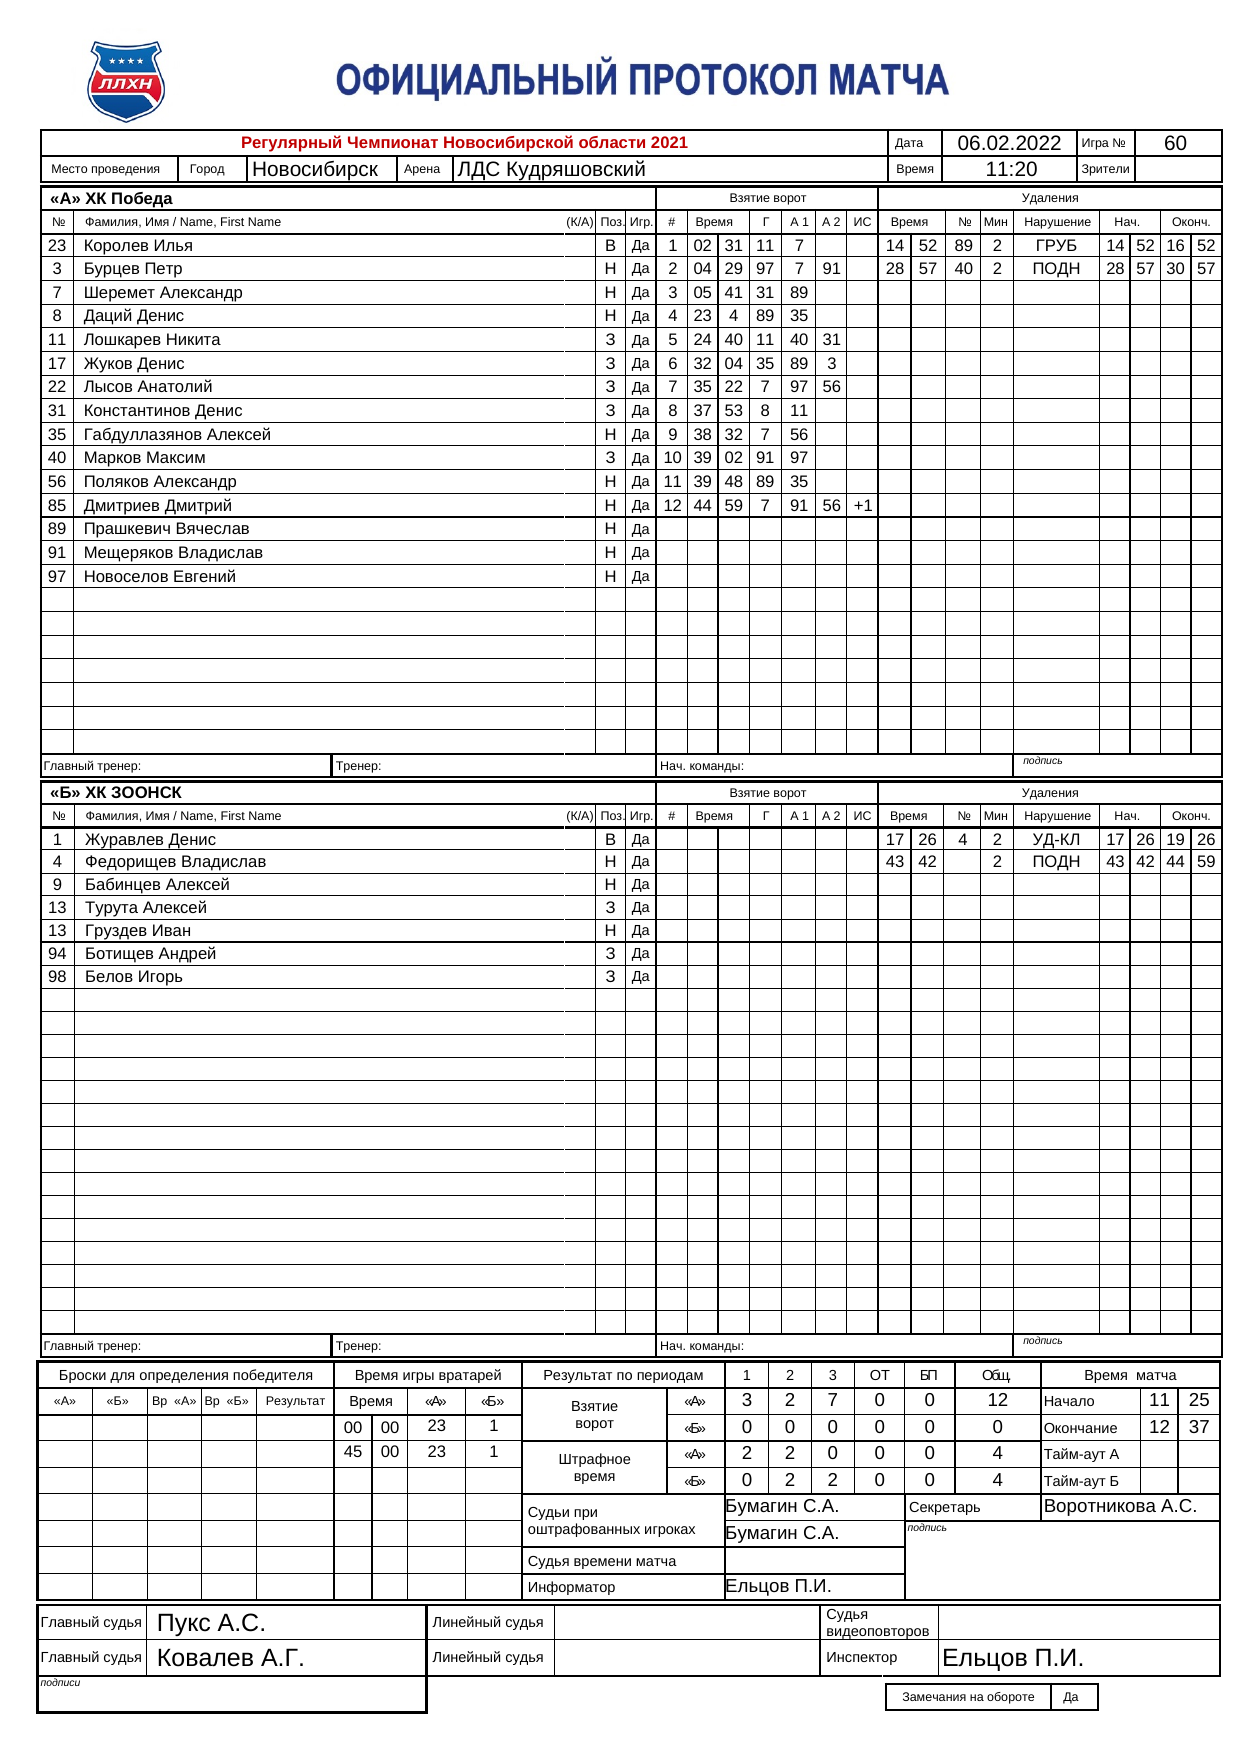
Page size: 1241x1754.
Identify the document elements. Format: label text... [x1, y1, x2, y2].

table_cell А 2 [816, 211, 846, 233]
table_cell [408, 1521, 465, 1546]
table_cell [750, 588, 781, 611]
table_cell [1161, 636, 1190, 658]
table_cell Тренер: [333, 1335, 655, 1356]
table_cell [816, 1173, 846, 1195]
table_cell [657, 1081, 687, 1103]
table_cell [944, 1173, 980, 1195]
table_cell [1014, 989, 1099, 1011]
table_cell [981, 683, 1013, 706]
table_cell [883, 1677, 1220, 1681]
table_cell [257, 1574, 333, 1599]
table_cell 0 [956, 1415, 1040, 1440]
table_cell [657, 541, 687, 564]
table_cell [816, 399, 846, 422]
table_cell ЛДС Кудряшовский [454, 157, 887, 181]
table_cell «А» [668, 1442, 724, 1467]
table_cell 35 [750, 352, 781, 374]
table_cell [148, 1574, 201, 1599]
table_cell [596, 1104, 625, 1126]
table_cell [879, 446, 910, 469]
table_cell [688, 707, 717, 729]
table_cell [912, 1196, 943, 1218]
table_cell [912, 399, 945, 422]
table_cell [688, 1288, 717, 1310]
table_cell [596, 1058, 625, 1079]
table_cell Королев Илья [74, 235, 564, 256]
table_cell [1100, 1035, 1129, 1057]
table_cell [1014, 896, 1099, 918]
table_cell [257, 1494, 333, 1520]
table_cell [981, 399, 1013, 422]
table_cell [148, 1547, 201, 1573]
table_cell [1014, 1058, 1099, 1079]
table_cell [816, 1196, 846, 1218]
table_cell [816, 1311, 846, 1333]
table_cell [1161, 423, 1190, 445]
table_cell [93, 1521, 147, 1546]
table_cell [879, 1219, 910, 1241]
table_cell [981, 281, 1013, 303]
table_cell [750, 1265, 781, 1287]
table_cell [816, 1058, 846, 1079]
table_cell [1161, 1081, 1190, 1103]
table_cell [847, 989, 877, 1011]
table_cell 04 [719, 352, 749, 374]
table_cell 28 [1100, 257, 1129, 280]
table_cell [719, 920, 749, 941]
table_cell [750, 1012, 781, 1033]
table_cell [93, 1494, 147, 1520]
table_cell 44 [688, 494, 717, 516]
table_cell [565, 399, 595, 422]
table_cell [42, 1311, 74, 1333]
table_cell [944, 1127, 980, 1149]
table_cell [596, 989, 625, 1011]
table_cell [1131, 305, 1160, 327]
table_cell [1014, 1127, 1099, 1149]
table_cell [1192, 659, 1221, 682]
table_cell [1192, 1265, 1221, 1287]
table_cell [782, 1173, 815, 1195]
table_cell Да [626, 399, 655, 422]
table_cell [816, 235, 846, 256]
table_cell [1100, 281, 1129, 303]
table_cell 13 [42, 896, 74, 918]
table_cell [1161, 1058, 1190, 1079]
table_cell [719, 683, 749, 706]
table_cell [946, 376, 980, 398]
table_cell [1131, 328, 1160, 351]
table_cell 52 [1192, 235, 1221, 256]
table_cell [42, 730, 73, 753]
table_cell [1100, 1196, 1129, 1218]
table_cell [1161, 1242, 1190, 1264]
table_cell ГРУБ [1014, 235, 1099, 256]
table_cell Да [626, 257, 655, 280]
table_cell [596, 730, 625, 753]
table_cell [1014, 518, 1099, 540]
table_cell 0 [812, 1415, 854, 1440]
table_cell [816, 1104, 846, 1126]
table_cell [42, 1288, 74, 1310]
table_cell [944, 896, 980, 918]
table_cell 2 [726, 1442, 768, 1467]
table_cell 53 [719, 399, 749, 422]
table_header Время матча [1042, 1363, 1219, 1387]
table_cell [847, 352, 877, 374]
table_cell [565, 1311, 595, 1333]
table_cell [750, 541, 781, 564]
table_cell [202, 1468, 256, 1493]
table_cell [1100, 1058, 1129, 1079]
table_cell [148, 1521, 201, 1546]
table_cell Начало [1042, 1389, 1140, 1413]
table_cell [981, 636, 1013, 658]
table_cell [626, 1173, 655, 1195]
table_cell Н [596, 920, 625, 941]
table_cell [1161, 1127, 1190, 1149]
table_cell [719, 1173, 749, 1195]
table_cell [782, 1288, 815, 1310]
table_cell [719, 565, 749, 587]
table_cell [42, 588, 73, 611]
table_cell 11 [1141, 1389, 1177, 1413]
table_cell [1014, 376, 1099, 398]
table_cell [1131, 1265, 1160, 1287]
table_cell 40 [719, 328, 749, 351]
table_cell [816, 1265, 846, 1287]
table_cell 2 [769, 1468, 811, 1493]
table_cell [981, 920, 1013, 941]
table_cell № [42, 211, 73, 233]
table_cell [981, 1196, 1013, 1218]
table_cell [981, 1012, 1013, 1033]
table_cell [1100, 376, 1129, 398]
table_cell [816, 1012, 846, 1033]
table_cell [565, 1035, 595, 1057]
table_cell Н [596, 423, 625, 445]
table_cell 26 [912, 829, 943, 849]
table_cell [626, 1196, 655, 1218]
table_cell [847, 1035, 877, 1057]
table_cell Секретарь [906, 1495, 1040, 1520]
table_cell [74, 730, 564, 753]
table_cell [944, 1265, 980, 1287]
table_cell 13 [42, 920, 74, 941]
table_cell [912, 1058, 943, 1079]
table_cell [657, 518, 687, 540]
table_cell 97 [782, 376, 815, 398]
table_cell [750, 683, 781, 706]
table_cell [1131, 730, 1160, 753]
table_cell 12 [657, 494, 687, 516]
table_cell 9 [657, 423, 687, 445]
table_cell [1192, 423, 1221, 445]
table_cell [750, 1311, 781, 1333]
table_cell [1192, 966, 1221, 987]
table_cell [1131, 1104, 1160, 1126]
table_cell Турута Алексей [75, 896, 564, 918]
table_cell [596, 636, 625, 658]
table_cell [1192, 1196, 1221, 1218]
table_cell Лошкарев Никита [74, 328, 564, 351]
table_cell [750, 896, 781, 918]
table_cell 32 [688, 352, 717, 374]
table_cell 7 [750, 494, 781, 516]
table_cell Н [596, 874, 625, 895]
table_cell 37 [688, 399, 717, 422]
table_cell [912, 874, 943, 895]
table_cell Главный судья [39, 1606, 146, 1639]
table_cell [1161, 1288, 1190, 1310]
table_cell [782, 636, 815, 658]
table_cell 89 [782, 352, 815, 374]
table_cell [688, 989, 717, 1011]
table_cell [657, 1242, 687, 1264]
table_cell [1131, 1311, 1160, 1333]
table_cell [946, 636, 980, 658]
table_cell [750, 518, 781, 540]
table_cell [1131, 1288, 1160, 1310]
table_cell [719, 1150, 749, 1172]
table_cell [912, 659, 945, 682]
table_cell Н [596, 257, 625, 280]
table_cell [75, 1035, 564, 1057]
table_cell [1161, 1311, 1190, 1333]
table_cell [816, 707, 846, 729]
table_cell 42 [1131, 850, 1160, 872]
table_cell [1192, 1311, 1221, 1333]
table_cell [93, 1416, 147, 1440]
table_cell [596, 588, 625, 611]
table_cell [42, 1150, 74, 1172]
table_cell [879, 1150, 910, 1172]
table_cell [944, 1058, 980, 1079]
table_cell [202, 1574, 256, 1599]
table_cell [565, 494, 595, 516]
table_cell [1161, 588, 1190, 611]
table_cell [1014, 920, 1099, 941]
table_cell [596, 1035, 625, 1057]
table_cell [816, 1035, 846, 1057]
table_cell [75, 1288, 564, 1310]
table_cell [944, 850, 980, 872]
table_cell [657, 565, 687, 587]
table_cell [335, 1494, 371, 1520]
table_cell [257, 1521, 333, 1546]
table_cell Тайм-аут Б [1042, 1468, 1140, 1493]
table_cell [688, 518, 717, 540]
table_cell [688, 1196, 717, 1218]
table_cell [39, 1494, 92, 1520]
table_cell [750, 659, 781, 682]
table_cell 2 [981, 235, 1013, 256]
table_cell [879, 423, 910, 445]
table_cell Вр «А» [148, 1389, 201, 1413]
table_cell ПОДН [1014, 850, 1099, 872]
table_cell [202, 1416, 256, 1440]
table_cell [596, 1265, 625, 1287]
table_cell [847, 1196, 877, 1218]
table_cell [596, 1242, 625, 1264]
table_cell [1100, 1242, 1129, 1264]
table_cell 4 [956, 1468, 1040, 1493]
table_cell [257, 1416, 333, 1440]
table_cell [688, 966, 717, 987]
table_cell [1161, 328, 1190, 351]
table_cell [847, 1104, 877, 1126]
table_cell Да [626, 850, 655, 872]
table_cell [719, 1265, 749, 1287]
table_cell 91 [42, 541, 73, 564]
table_cell [657, 966, 687, 987]
table_cell [202, 1494, 256, 1520]
table_cell [816, 1150, 846, 1172]
table_cell [847, 446, 877, 469]
table_cell Да [626, 423, 655, 445]
table_cell [1192, 920, 1221, 941]
table_cell [257, 1468, 333, 1493]
table_cell 00 [373, 1416, 407, 1440]
table_cell [565, 1127, 595, 1149]
table_cell [912, 943, 943, 964]
table_cell [565, 730, 595, 753]
table_cell Оконч. [1161, 211, 1221, 233]
table_cell 0 [855, 1442, 904, 1467]
table_cell 23 [688, 305, 717, 327]
table_cell 7 [782, 257, 815, 280]
table_cell 16 [1161, 235, 1190, 256]
table_cell 32 [719, 423, 749, 445]
table_cell # [657, 805, 687, 826]
table_cell [596, 659, 625, 682]
table_cell [1192, 1081, 1221, 1103]
table_cell [373, 1468, 407, 1493]
table_cell [847, 707, 877, 729]
table_cell Нач. команды: [657, 755, 1012, 776]
table_cell [944, 1288, 980, 1310]
table_cell [750, 707, 781, 729]
table_header 60 [1136, 131, 1221, 155]
table_cell [626, 1265, 655, 1287]
table_cell [1014, 565, 1099, 587]
table_cell 12 [1141, 1415, 1177, 1440]
table_cell [879, 943, 910, 964]
table_cell [946, 707, 980, 729]
table_cell [657, 659, 687, 682]
table_cell 28 [879, 257, 910, 280]
table_cell [816, 518, 846, 540]
table_cell [565, 588, 595, 611]
table_cell [626, 989, 655, 1011]
table_cell [719, 1081, 749, 1103]
table_cell Штрафное время [523, 1442, 666, 1493]
table_cell [847, 943, 877, 964]
table_cell [688, 1058, 717, 1079]
table_cell [879, 352, 910, 374]
table_cell [944, 1081, 980, 1103]
table_cell [657, 989, 687, 1011]
table_cell [1014, 588, 1099, 611]
table_header Дата [889, 131, 941, 155]
table_cell [847, 636, 877, 658]
table_cell [847, 588, 877, 611]
table_cell 91 [750, 446, 781, 469]
table_cell [565, 1219, 595, 1241]
table_cell 26 [1192, 829, 1221, 849]
table_cell Белов Игорь [75, 966, 564, 987]
table_cell [657, 612, 687, 634]
table_cell [816, 989, 846, 1011]
table_cell [847, 850, 877, 872]
table_cell [1131, 399, 1160, 422]
table_cell Мин [981, 211, 1013, 233]
table_cell [816, 850, 846, 872]
table_cell [879, 989, 910, 1011]
table_cell [565, 1012, 595, 1033]
table_cell [688, 1081, 717, 1103]
table_cell [1131, 541, 1160, 564]
table_cell 42 [912, 850, 943, 872]
table_cell 6 [657, 352, 687, 374]
table_cell [1014, 281, 1099, 303]
table_cell Результат [257, 1389, 333, 1413]
table_cell [912, 541, 945, 564]
table_cell [1100, 1311, 1129, 1333]
table_cell Н [596, 850, 625, 872]
table_cell [1131, 1173, 1160, 1195]
table_cell [626, 1219, 655, 1241]
table_cell [879, 470, 910, 493]
table_cell В [596, 829, 625, 849]
table_cell Марков Максим [74, 446, 564, 469]
table_cell Поз. [596, 211, 625, 233]
table_cell [1131, 707, 1160, 729]
table_cell [981, 376, 1013, 398]
table_cell 30 [1161, 257, 1190, 280]
picture [5, 28, 1179, 129]
table_cell [912, 518, 945, 540]
table_cell [1161, 1265, 1190, 1287]
table_cell [981, 1242, 1013, 1264]
table_cell [688, 1127, 717, 1149]
table_cell [912, 989, 943, 1011]
table_cell Нач. команды: [657, 1335, 1012, 1356]
table_cell [879, 1265, 910, 1287]
table_cell [750, 612, 781, 634]
table_cell Главный тренер: [42, 1335, 330, 1356]
table_cell [626, 1242, 655, 1264]
table_cell [74, 636, 564, 658]
table_cell 31 [42, 399, 73, 422]
table_cell [1100, 989, 1129, 1011]
table_cell [782, 1219, 815, 1241]
table_cell [657, 1311, 687, 1333]
table_cell [1161, 989, 1190, 1011]
table_cell 29 [719, 257, 749, 280]
table_cell [75, 989, 564, 1011]
table_cell [1161, 1196, 1190, 1218]
table_cell [847, 541, 877, 564]
table_cell [939, 1606, 1219, 1639]
table_cell [1131, 352, 1160, 374]
table_cell Поз. [596, 805, 625, 826]
table_cell [750, 850, 781, 872]
table_cell [782, 1150, 815, 1172]
table_cell [912, 423, 945, 445]
table_cell 97 [782, 446, 815, 469]
table_cell [912, 352, 945, 374]
table_cell [879, 518, 910, 540]
table_cell [816, 541, 846, 564]
table_cell [879, 305, 910, 327]
table_cell Ельцов П.И. [726, 1575, 904, 1599]
table_cell [1192, 494, 1221, 516]
table_cell [657, 1035, 687, 1057]
table_cell [565, 612, 595, 634]
table_cell [1100, 707, 1129, 729]
table_cell [1192, 446, 1221, 469]
table_cell [816, 1242, 846, 1264]
table_cell [657, 829, 687, 849]
table_cell 02 [688, 235, 717, 256]
table_cell [1131, 376, 1160, 398]
table_cell [42, 683, 73, 706]
table_cell [1100, 399, 1129, 422]
table_cell [879, 1288, 910, 1310]
table_cell [981, 1219, 1013, 1241]
table_cell [1100, 659, 1129, 682]
table_cell [782, 1196, 815, 1218]
table_cell 98 [42, 966, 74, 987]
table_cell [1100, 612, 1129, 634]
table_cell [1131, 518, 1160, 540]
table_cell [1014, 470, 1099, 493]
table_cell 2 [657, 257, 687, 280]
table_cell Да [626, 565, 655, 587]
table_cell [626, 588, 655, 611]
table_cell [981, 989, 1013, 1011]
table_cell [782, 896, 815, 918]
table_cell [93, 1441, 147, 1467]
table_cell [847, 1311, 877, 1333]
table_cell [981, 1265, 1013, 1287]
table_cell [1014, 1311, 1099, 1333]
table_cell А 1 [782, 211, 815, 233]
table_cell 10 [657, 446, 687, 469]
table_cell [912, 1150, 943, 1172]
table_cell Ельцов П.И. [939, 1640, 1219, 1675]
table_cell [688, 1104, 717, 1126]
table_cell 85 [42, 494, 73, 516]
table_cell 3 [42, 257, 73, 280]
table_cell [555, 1640, 819, 1675]
table_cell [912, 494, 945, 516]
table_cell [719, 1219, 749, 1241]
table_cell [1161, 1150, 1190, 1172]
table_cell [565, 541, 595, 564]
table_cell [565, 328, 595, 351]
table_cell [981, 1035, 1013, 1057]
table_cell [657, 636, 687, 658]
table_header Взятие ворот [657, 783, 877, 803]
table_cell [1100, 874, 1129, 895]
table_cell 11 [750, 328, 781, 351]
table_cell [719, 612, 749, 634]
table_cell [847, 1173, 877, 1195]
table_cell [657, 683, 687, 706]
table_cell [1192, 541, 1221, 564]
table_cell Бабинцев Алексей [75, 874, 564, 895]
table_cell [782, 989, 815, 1011]
table_cell [1192, 1150, 1221, 1172]
table_cell [1100, 494, 1129, 516]
table_cell [750, 1173, 781, 1195]
table_cell [879, 896, 910, 918]
table_cell [912, 470, 945, 493]
table_cell [1014, 1150, 1099, 1172]
table_cell [1131, 1219, 1160, 1241]
table_cell [1192, 1058, 1221, 1079]
table_cell Да [626, 541, 655, 564]
table_cell [1131, 1242, 1160, 1264]
table_cell 43 [879, 850, 910, 872]
table_cell [202, 1547, 256, 1573]
table_cell [688, 1242, 717, 1264]
table_cell [719, 1196, 749, 1218]
table_cell [782, 659, 815, 682]
table_cell [39, 1574, 92, 1599]
table_cell [1192, 1173, 1221, 1195]
table_cell [879, 565, 910, 587]
table_cell Новосибирск [248, 157, 396, 181]
table_cell [816, 305, 846, 327]
table_cell [981, 588, 1013, 611]
table_cell [565, 257, 595, 280]
table_cell [946, 470, 980, 493]
table_cell [912, 730, 945, 753]
table_cell 26 [1131, 829, 1160, 849]
table_cell [657, 1150, 687, 1172]
table_cell 2 [769, 1389, 811, 1413]
table_cell 37 [1179, 1415, 1219, 1440]
table_cell Окончание [1042, 1415, 1140, 1440]
table_cell «А» [668, 1389, 724, 1413]
table_cell [816, 896, 846, 918]
table_cell Информатор [523, 1575, 724, 1599]
table_cell [1179, 1441, 1219, 1467]
table_cell 40 [782, 328, 815, 351]
table_cell [750, 829, 781, 849]
table_cell [847, 1219, 877, 1241]
table_cell [257, 1547, 333, 1573]
table_header Броски для определения победителя [39, 1363, 333, 1387]
table_cell [981, 541, 1013, 564]
table_cell [1014, 1265, 1099, 1287]
table_cell [373, 1547, 407, 1573]
table_cell [879, 588, 910, 611]
table_cell З [596, 446, 625, 469]
table_cell [657, 1288, 687, 1310]
table_cell [816, 1127, 846, 1149]
table_cell [981, 494, 1013, 516]
table_cell [75, 1173, 564, 1195]
table_cell «Б» [668, 1415, 724, 1440]
table_cell Зрители [1078, 157, 1134, 181]
table_cell [782, 943, 815, 964]
table_cell [879, 612, 910, 634]
table_cell [912, 1035, 943, 1057]
table_cell [75, 1265, 564, 1287]
table_cell 44 [1161, 850, 1190, 872]
table_cell [912, 305, 945, 327]
table_cell 57 [912, 257, 945, 280]
table_cell 38 [688, 423, 717, 445]
table_cell Да [626, 446, 655, 469]
table_cell Да [626, 376, 655, 398]
table_cell [879, 1035, 910, 1057]
table_cell [1014, 1288, 1099, 1310]
table_cell 8 [750, 399, 781, 422]
table_cell [944, 1219, 980, 1241]
table_cell Нач. [1100, 211, 1160, 233]
table_cell [1131, 1150, 1160, 1172]
table_cell [847, 1127, 877, 1149]
table_cell [39, 1521, 92, 1546]
table_cell [657, 1012, 687, 1033]
table_cell «Б » [466, 1389, 521, 1413]
table_cell Н [596, 541, 625, 564]
table_cell Тайм-аут А [1042, 1441, 1140, 1467]
table_cell [42, 1104, 74, 1126]
table_cell [782, 730, 815, 753]
table_cell [1161, 896, 1190, 918]
table_cell [1192, 588, 1221, 611]
table_cell 11 [42, 328, 73, 351]
table_cell [75, 1196, 564, 1218]
table_header 1 [726, 1363, 768, 1387]
table_cell № [944, 805, 980, 826]
table_cell Н [596, 470, 625, 493]
table_cell [1131, 281, 1160, 303]
table_cell Да [626, 281, 655, 303]
table_cell 56 [42, 470, 73, 493]
table_cell [335, 1468, 371, 1493]
table_cell Время [879, 805, 943, 826]
table_cell Мещеряков Владислав [74, 541, 564, 564]
table_cell 23 [408, 1441, 465, 1467]
table_cell № [42, 805, 74, 826]
table_cell [1014, 707, 1099, 729]
table_cell [1100, 470, 1129, 493]
table_cell [981, 565, 1013, 587]
table_cell Бумагин С.А. [726, 1495, 904, 1520]
table_header Взятие ворот [657, 188, 877, 209]
table_cell ИС [847, 211, 877, 233]
table_header БП [905, 1363, 954, 1387]
table_cell [912, 612, 945, 634]
table_cell [565, 305, 595, 327]
table_cell [946, 659, 980, 682]
table_cell [1100, 1265, 1129, 1287]
table_cell [750, 874, 781, 895]
table_cell [565, 896, 595, 918]
table_cell [750, 565, 781, 587]
table_cell [719, 1058, 749, 1079]
table_cell [981, 1173, 1013, 1195]
table_cell [912, 1288, 943, 1310]
table_cell [879, 1058, 910, 1079]
table_cell [750, 943, 781, 964]
table_cell Игр. [626, 805, 655, 826]
table_cell [1192, 328, 1221, 351]
table_cell [565, 446, 595, 469]
table_cell 0 [905, 1468, 954, 1493]
table_cell [1100, 565, 1129, 587]
table_cell 0 [905, 1415, 954, 1440]
table_cell [946, 399, 980, 422]
table_cell [719, 730, 749, 753]
table_header Замечания на обороте [887, 1685, 1050, 1709]
table_cell [1014, 305, 1099, 327]
table_header 06.02.2022 [943, 131, 1076, 155]
table_cell [912, 1081, 943, 1103]
table_cell [912, 707, 945, 729]
table_cell [981, 518, 1013, 540]
table_cell [148, 1416, 201, 1440]
table_cell [565, 1196, 595, 1218]
table_cell Тренер: [333, 755, 655, 776]
table_cell 57 [1192, 257, 1221, 280]
table_cell [74, 612, 564, 634]
table_cell [719, 1012, 749, 1033]
table_cell [912, 446, 945, 469]
table_cell [782, 829, 815, 849]
table_cell Нач. [1100, 805, 1160, 826]
table_cell [946, 281, 980, 303]
table_cell [981, 612, 1013, 634]
table_cell [946, 518, 980, 540]
table_cell [847, 829, 877, 849]
table_cell [1100, 541, 1129, 564]
table_cell [782, 1127, 815, 1149]
table_cell [1100, 636, 1129, 658]
table_cell [657, 896, 687, 918]
table_cell [719, 541, 749, 564]
table_cell [466, 1521, 521, 1546]
table_cell [1192, 1219, 1221, 1241]
table_cell [782, 1035, 815, 1057]
table_cell [912, 1173, 943, 1195]
table_cell 0 [855, 1415, 904, 1440]
table_cell УД-КЛ [1014, 829, 1099, 849]
table_cell Н [596, 565, 625, 587]
table_cell [879, 874, 910, 895]
table_cell [74, 707, 564, 729]
table_cell [847, 305, 877, 327]
table_cell [39, 1468, 92, 1493]
table_cell Да [626, 494, 655, 516]
table_cell [816, 1219, 846, 1241]
table_cell [847, 1012, 877, 1033]
table_cell 17 [1100, 829, 1129, 849]
table_cell [42, 1058, 74, 1079]
table_header «Б» ХК ЗООНСК [42, 783, 655, 803]
table_cell [75, 1012, 564, 1033]
table_header Регулярный Чемпионат Новосибирской области 2021 [42, 131, 887, 155]
table_cell [981, 470, 1013, 493]
table_cell [1161, 305, 1190, 327]
table_cell [626, 707, 655, 729]
table_cell 7 [812, 1389, 854, 1413]
table_cell [981, 896, 1013, 918]
table_cell [879, 659, 910, 682]
table_cell [719, 1288, 749, 1310]
table_cell [1141, 1441, 1177, 1467]
table_cell [1161, 1012, 1190, 1033]
table_cell [335, 1521, 371, 1546]
table_cell [981, 1058, 1013, 1079]
table_cell [719, 1311, 749, 1333]
table_cell [946, 494, 980, 516]
table_cell [1014, 943, 1099, 964]
table_cell [879, 1311, 910, 1333]
table_cell 35 [42, 423, 73, 445]
table_cell Да [626, 328, 655, 351]
table_cell [1161, 518, 1190, 540]
table_cell Константинов Денис [74, 399, 564, 422]
table_cell [1131, 1058, 1160, 1079]
table_cell 00 [373, 1441, 407, 1467]
table_cell [879, 707, 910, 729]
table_cell [626, 1035, 655, 1057]
table_cell [847, 1265, 877, 1287]
table_cell [1192, 1127, 1221, 1149]
table_cell [1100, 966, 1129, 987]
table_cell [981, 352, 1013, 374]
table_cell [657, 588, 687, 611]
table_cell 11:20 [943, 157, 1076, 181]
table_cell 41 [719, 281, 749, 303]
table_cell [688, 1150, 717, 1172]
table_cell [946, 541, 980, 564]
table_cell Судья времени матча [523, 1548, 724, 1573]
table_cell [726, 1548, 904, 1573]
table_cell Нарушение [1014, 805, 1099, 826]
table_cell [879, 683, 910, 706]
table_cell [719, 588, 749, 611]
table_cell 43 [1100, 850, 1129, 872]
table_cell ИС [847, 805, 877, 826]
table_cell [879, 494, 910, 516]
table_cell [1161, 565, 1190, 587]
table_header «А» ХК Победа [42, 188, 655, 209]
table_cell Да [626, 920, 655, 941]
table_cell [847, 920, 877, 941]
table_cell [816, 730, 846, 753]
table_cell [912, 281, 945, 303]
table_cell Воротникова А.С. [1042, 1495, 1219, 1520]
table_cell [148, 1468, 201, 1493]
table_cell (К/А) [565, 211, 595, 233]
table_cell 8 [657, 399, 687, 422]
table_cell [74, 683, 564, 706]
table_cell 52 [1131, 235, 1160, 256]
table_cell [688, 636, 717, 658]
table_cell [981, 1081, 1013, 1103]
table_cell [750, 1219, 781, 1241]
table_cell [688, 588, 717, 611]
table_cell [879, 1127, 910, 1149]
table_cell [879, 1242, 910, 1264]
table_cell 31 [750, 281, 781, 303]
table_cell [912, 1265, 943, 1287]
table_cell З [596, 896, 625, 918]
table_cell [688, 874, 717, 895]
table_cell [1100, 896, 1129, 918]
table_cell [1100, 305, 1129, 327]
table_cell [596, 1081, 625, 1103]
table_cell [1192, 989, 1221, 1011]
table_cell [657, 920, 687, 941]
table_header ОТ [855, 1363, 904, 1387]
table_cell [75, 1311, 564, 1333]
table_cell 48 [719, 470, 749, 493]
table_cell [879, 1196, 910, 1218]
table_cell [565, 352, 595, 374]
table_cell Да [626, 518, 655, 540]
table_cell [688, 1311, 717, 1333]
table_cell [565, 1150, 595, 1172]
table_cell 89 [750, 305, 781, 327]
table_cell [981, 874, 1013, 895]
table_cell [719, 1242, 749, 1264]
table_cell [944, 989, 980, 1011]
table_cell [944, 1012, 980, 1033]
table_cell 5 [657, 328, 687, 351]
table_cell [1014, 399, 1099, 422]
table_cell [596, 1196, 625, 1218]
table_cell 22 [719, 376, 749, 398]
table_cell 3 [657, 281, 687, 303]
table_cell [981, 446, 1013, 469]
table_cell 23 [408, 1416, 465, 1440]
table_cell [847, 1288, 877, 1310]
table_cell [1131, 470, 1160, 493]
table_cell [1014, 683, 1099, 706]
table_cell [1179, 1468, 1219, 1493]
table_cell [1100, 446, 1129, 469]
table_cell [981, 966, 1013, 987]
table_cell [657, 1104, 687, 1126]
table_cell Да [626, 943, 655, 964]
table_cell [847, 235, 877, 256]
table_cell 7 [750, 423, 781, 445]
table_cell Судья видеоповторов [821, 1606, 938, 1639]
table_cell 19 [1161, 829, 1190, 849]
table_cell З [596, 943, 625, 964]
table_cell «Б» [668, 1468, 724, 1493]
table_cell [42, 707, 73, 729]
table_cell Федорищев Владислав [75, 850, 564, 872]
table_cell [847, 518, 877, 540]
table_cell [944, 1242, 980, 1264]
table_cell [335, 1547, 371, 1573]
table_cell [944, 966, 980, 987]
table_cell [596, 1288, 625, 1310]
table_cell [657, 1196, 687, 1218]
table_cell [565, 920, 595, 941]
table_cell [912, 376, 945, 398]
table_cell [847, 874, 877, 895]
table_cell [42, 1081, 74, 1103]
table_cell [148, 1494, 201, 1520]
table_cell Ковалев А.Г. [147, 1640, 425, 1675]
table_cell [981, 1127, 1013, 1149]
table_cell [1192, 518, 1221, 540]
table_cell [981, 305, 1013, 327]
table_cell Арена [398, 157, 452, 181]
table_cell Главный судья [39, 1640, 146, 1675]
table_cell 59 [719, 494, 749, 516]
table_cell [1099, 1682, 1220, 1711]
table_cell 4 [657, 305, 687, 327]
table_cell Груздев Иван [75, 920, 564, 941]
table_cell 0 [905, 1389, 954, 1413]
table_cell Да [626, 470, 655, 493]
table_cell [688, 541, 717, 564]
table_cell [750, 1150, 781, 1172]
table_cell [1141, 1468, 1177, 1493]
table_cell [912, 683, 945, 706]
table_cell З [596, 376, 625, 398]
table_cell 23 [42, 235, 73, 256]
table_cell [565, 470, 595, 493]
table_cell [847, 1242, 877, 1264]
table_cell [1014, 1012, 1099, 1033]
table_cell [657, 850, 687, 872]
table_cell [1014, 1035, 1099, 1057]
table_cell [782, 707, 815, 729]
table_cell Прашкевич Вячеслав [74, 518, 564, 540]
table_cell [816, 1081, 846, 1103]
table_cell Н [596, 518, 625, 540]
table_cell Время [889, 157, 941, 181]
table_cell [626, 1127, 655, 1149]
table_cell [626, 1288, 655, 1310]
table_cell [1100, 1150, 1129, 1172]
table_cell [1100, 328, 1129, 351]
table_cell [1136, 157, 1221, 181]
table_cell Фамилия, Имя / Name, First Name [75, 805, 565, 826]
table_cell [373, 1574, 407, 1599]
table_cell подпись [906, 1522, 1219, 1599]
table_cell Линейный судья [428, 1640, 554, 1675]
table_cell [42, 1012, 74, 1033]
table_cell [657, 1058, 687, 1079]
table_cell [719, 989, 749, 1011]
table_cell [626, 636, 655, 658]
table_cell [657, 1127, 687, 1149]
table_cell [626, 1058, 655, 1079]
table_cell [750, 1081, 781, 1103]
table_cell [782, 1311, 815, 1333]
table_cell [719, 874, 749, 895]
table_cell 45 [335, 1441, 371, 1467]
table_cell [879, 966, 910, 987]
table_cell [912, 1219, 943, 1241]
table_cell [1192, 1104, 1221, 1126]
table_cell Ботищев Андрей [75, 943, 564, 964]
table_cell [626, 1104, 655, 1126]
table_cell «А» [408, 1389, 465, 1413]
table_cell Место проведения [42, 157, 177, 181]
table_cell [1014, 1081, 1099, 1103]
table_cell 31 [719, 235, 749, 256]
table_cell [750, 966, 781, 987]
table_cell [719, 659, 749, 682]
table_cell [847, 896, 877, 918]
table_cell [1192, 896, 1221, 918]
table_cell 97 [750, 257, 781, 280]
table_cell 4 [42, 850, 74, 872]
table_cell [1161, 659, 1190, 682]
table_cell Город [179, 157, 246, 181]
table_cell [75, 1242, 564, 1264]
table_cell [42, 1265, 74, 1287]
table_cell 59 [1192, 850, 1221, 872]
table_cell [565, 1265, 595, 1287]
table_cell 91 [816, 257, 846, 280]
table_cell [565, 1058, 595, 1079]
table_cell Н [596, 305, 625, 327]
table_cell [688, 1173, 717, 1195]
table_cell [944, 874, 980, 895]
table_cell 0 [726, 1415, 768, 1440]
table_cell [1192, 707, 1221, 729]
table_cell [1014, 1242, 1099, 1264]
table_cell 0 [855, 1468, 904, 1493]
table_cell [944, 1104, 980, 1126]
table_cell Новоселов Евгений [74, 565, 564, 587]
table_cell [565, 1104, 595, 1126]
table_cell [981, 1150, 1013, 1172]
table_cell 39 [688, 446, 717, 469]
table_cell [816, 588, 846, 611]
table_cell 35 [782, 470, 815, 493]
table_cell [946, 730, 980, 753]
table_cell [847, 281, 877, 303]
table_cell [816, 446, 846, 469]
table_cell А 1 [782, 805, 815, 826]
table_cell Да [626, 305, 655, 327]
table_cell Да [626, 874, 655, 895]
table_cell 3 [816, 352, 846, 374]
table_cell [596, 1173, 625, 1195]
table_cell [946, 683, 980, 706]
table_cell [1131, 896, 1160, 918]
table_cell [1131, 612, 1160, 634]
table_cell [596, 1150, 625, 1172]
table_cell [1100, 1081, 1129, 1103]
table_header Удаления [879, 783, 1221, 803]
table_cell 00 [335, 1416, 371, 1440]
table_cell [1192, 281, 1221, 303]
table_cell [879, 1104, 910, 1126]
table_cell [912, 896, 943, 918]
table_cell [1192, 943, 1221, 964]
table_cell [1100, 1127, 1129, 1149]
table_cell [981, 328, 1013, 351]
table_cell Время [879, 211, 945, 233]
table_cell 0 [905, 1442, 954, 1467]
table_cell [981, 423, 1013, 445]
table_cell 39 [688, 470, 717, 493]
table_cell [750, 1104, 781, 1126]
table_cell [688, 1012, 717, 1033]
table_cell [657, 730, 687, 753]
table_cell [782, 874, 815, 895]
table_cell 7 [750, 376, 781, 398]
table_cell [879, 1081, 910, 1103]
table_cell [1192, 1288, 1221, 1310]
table_cell 35 [782, 305, 815, 327]
table_cell [1100, 352, 1129, 374]
table_cell 2 [812, 1468, 854, 1493]
table_cell [408, 1468, 465, 1493]
table_cell [565, 850, 595, 872]
table_cell [1161, 1173, 1190, 1195]
table_cell [1131, 446, 1160, 469]
table_cell [626, 1311, 655, 1333]
table_cell [782, 1081, 815, 1103]
table_cell [912, 1104, 943, 1126]
table_cell [847, 612, 877, 634]
table_cell [782, 1242, 815, 1264]
table_cell [626, 612, 655, 634]
table_cell +1 [847, 494, 877, 516]
table_cell [879, 376, 910, 398]
table_cell Вр «Б» [202, 1389, 256, 1413]
table_cell [1100, 683, 1129, 706]
table_cell [847, 399, 877, 422]
table_cell [1014, 966, 1099, 987]
table_cell 35 [688, 376, 717, 398]
table_cell [688, 850, 717, 872]
table_cell 9 [42, 874, 74, 895]
table_header Игра № [1078, 131, 1134, 155]
table_cell [1131, 588, 1160, 611]
table_cell [1161, 352, 1190, 374]
table_cell [93, 1547, 147, 1573]
table_cell [1100, 423, 1129, 445]
table_cell [879, 281, 910, 303]
table_cell подпись [1014, 1335, 1221, 1356]
table_cell [1014, 730, 1099, 753]
table_cell [782, 1265, 815, 1287]
table_cell [657, 707, 687, 729]
table_cell [565, 659, 595, 682]
table_cell [750, 1058, 781, 1079]
table_cell [1131, 920, 1160, 941]
table_cell [1131, 966, 1160, 987]
table_cell [912, 966, 943, 987]
table_cell [1131, 565, 1160, 587]
table_cell [42, 612, 73, 634]
table_cell [944, 920, 980, 941]
table_cell [202, 1441, 256, 1467]
table_cell [466, 1574, 521, 1599]
table_cell [719, 896, 749, 918]
table_cell [596, 1012, 625, 1033]
table_cell [42, 1196, 74, 1218]
table_cell [847, 470, 877, 493]
table_cell [1014, 636, 1099, 658]
table_cell Инспектор [821, 1640, 938, 1675]
table_cell [750, 1035, 781, 1057]
table_cell 89 [750, 470, 781, 493]
table_cell [1192, 683, 1221, 706]
table_cell [626, 683, 655, 706]
table_cell Да [626, 352, 655, 374]
table_cell 05 [688, 281, 717, 303]
table_cell 24 [688, 328, 717, 351]
table_cell [946, 328, 980, 351]
table_cell [912, 565, 945, 587]
table_cell [750, 1196, 781, 1218]
table_cell [1161, 541, 1190, 564]
table_cell [1192, 1035, 1221, 1057]
table_cell [1192, 612, 1221, 634]
table_cell [688, 1035, 717, 1057]
table_cell [1131, 659, 1160, 682]
table_cell 8 [42, 305, 73, 327]
table_cell [1161, 399, 1190, 422]
table_cell 7 [782, 235, 815, 256]
table_cell 4 [944, 829, 980, 849]
table_cell 2 [981, 257, 1013, 280]
table_cell 1 [657, 235, 687, 256]
table_cell 12 [956, 1389, 1040, 1413]
table_cell [750, 636, 781, 658]
table_cell [719, 518, 749, 540]
table_cell [782, 1104, 815, 1126]
table_cell 17 [42, 352, 73, 374]
table_cell [75, 1127, 564, 1149]
table_cell № [946, 211, 980, 233]
table_cell [847, 376, 877, 398]
table_cell [688, 565, 717, 587]
table_cell (К/А) [565, 805, 595, 826]
table_cell [1131, 683, 1160, 706]
table_cell [879, 328, 910, 351]
table_cell Бурцев Петр [74, 257, 564, 280]
table_cell [1100, 1288, 1129, 1310]
table_cell 0 [726, 1468, 768, 1493]
table_cell [75, 1219, 564, 1241]
table_cell [847, 1081, 877, 1103]
table_cell [1192, 565, 1221, 587]
table_header Да [1052, 1685, 1097, 1709]
table_cell [466, 1494, 521, 1520]
table_cell [688, 896, 717, 918]
table_cell [1100, 588, 1129, 611]
table_cell [688, 659, 717, 682]
table_cell [847, 683, 877, 706]
table_cell Дмитриев Дмитрий [74, 494, 564, 516]
table_cell Взятие ворот [523, 1389, 666, 1440]
table_cell [565, 1081, 595, 1103]
table_cell [626, 1081, 655, 1103]
table_cell [816, 829, 846, 849]
table_cell [946, 588, 980, 611]
table_cell [782, 850, 815, 872]
table_cell 1 [466, 1416, 521, 1440]
table_cell [565, 636, 595, 658]
table_cell [912, 1242, 943, 1264]
table_cell [596, 1219, 625, 1241]
table_cell [816, 565, 846, 587]
table_cell [1192, 1012, 1221, 1033]
table_cell [782, 920, 815, 941]
table_cell # [657, 211, 687, 233]
table_cell [1131, 1012, 1160, 1033]
table_cell «Б» [93, 1389, 147, 1413]
table_cell [565, 565, 595, 587]
table_cell Мин [981, 805, 1013, 826]
table_cell 56 [782, 423, 815, 445]
table_cell [657, 943, 687, 964]
table_cell [42, 1173, 74, 1195]
table_cell [596, 1311, 625, 1333]
table_cell [944, 1311, 980, 1333]
table_cell [1014, 446, 1099, 469]
table_cell 91 [782, 494, 815, 516]
table_cell [596, 683, 625, 706]
table_cell [879, 636, 910, 658]
table_cell [1014, 494, 1099, 516]
table_cell [565, 1288, 595, 1310]
table_cell 94 [42, 943, 74, 964]
table_cell [1014, 659, 1099, 682]
table_cell [75, 1081, 564, 1103]
table_cell Н [596, 494, 625, 516]
table_cell [1131, 1127, 1160, 1149]
table_cell 02 [719, 446, 749, 469]
table_cell [944, 1196, 980, 1218]
table_cell [565, 943, 595, 964]
table_cell [1161, 376, 1190, 398]
table_cell [782, 1012, 815, 1033]
table_cell [816, 470, 846, 493]
table_cell [816, 659, 846, 682]
table_cell Н [596, 281, 625, 303]
table_cell [750, 989, 781, 1011]
table_cell [688, 920, 717, 941]
table_cell [1192, 376, 1221, 398]
table_cell [1161, 1035, 1190, 1057]
table_cell [879, 730, 910, 753]
table_cell З [596, 352, 625, 374]
table_cell [912, 588, 945, 611]
table_cell [981, 659, 1013, 682]
table_cell [657, 1265, 687, 1287]
table_cell [1131, 874, 1160, 895]
table_cell [626, 1012, 655, 1033]
table_cell 2 [981, 829, 1013, 849]
table_cell [42, 1127, 74, 1149]
table_cell [657, 1173, 687, 1195]
table_cell [688, 1265, 717, 1287]
table_cell [565, 707, 595, 729]
table_cell [373, 1494, 407, 1520]
table_cell [202, 1521, 256, 1546]
table_cell [782, 612, 815, 634]
table_cell 1 [42, 829, 74, 849]
table_cell Даций Денис [74, 305, 564, 327]
table_cell 17 [879, 829, 910, 849]
table_cell 0 [855, 1389, 904, 1413]
table_cell 4 [719, 305, 749, 327]
table_cell [75, 1058, 564, 1079]
table_cell 56 [816, 494, 846, 516]
table_cell [408, 1547, 465, 1573]
table_cell 89 [42, 518, 73, 540]
table_cell 11 [782, 399, 815, 422]
table_cell [816, 943, 846, 964]
table_cell [1100, 730, 1129, 753]
table_cell [847, 423, 877, 445]
table_cell 89 [782, 281, 815, 303]
table_cell [1161, 920, 1190, 941]
table_cell [335, 1574, 371, 1599]
table_cell [946, 446, 980, 469]
table_cell [816, 281, 846, 303]
table_cell [912, 636, 945, 658]
table_cell [946, 565, 980, 587]
table_cell [596, 707, 625, 729]
table_header Удаления [879, 188, 1221, 209]
table_cell [565, 989, 595, 1011]
table_cell [1100, 1104, 1129, 1126]
table_cell Да [626, 829, 655, 849]
table_cell 11 [750, 235, 781, 256]
table_cell [782, 565, 815, 587]
table_cell [946, 305, 980, 327]
table_cell Игр. [626, 211, 655, 233]
table_cell [879, 399, 910, 422]
table_cell [39, 1416, 92, 1440]
table_cell [1014, 874, 1099, 895]
table_cell [1100, 1173, 1129, 1195]
table_cell 4 [956, 1442, 1040, 1467]
table_cell [74, 588, 564, 611]
table_cell [1161, 470, 1190, 493]
table_cell [944, 1035, 980, 1057]
table_cell [1100, 1219, 1129, 1241]
table_cell [1131, 1196, 1160, 1218]
table_cell Оконч. [1161, 805, 1221, 826]
table_cell [42, 1035, 74, 1057]
table_cell [1131, 423, 1160, 445]
table_cell [626, 730, 655, 753]
table_cell Г [750, 805, 781, 826]
table_cell [782, 541, 815, 564]
table_cell А 2 [816, 805, 846, 826]
table_cell [42, 636, 73, 658]
table_cell 57 [1131, 257, 1160, 280]
table_cell Лысов Анатолий [74, 376, 564, 398]
table_cell [1192, 399, 1221, 422]
table_cell [719, 966, 749, 987]
table_cell [847, 659, 877, 682]
table_cell [719, 1035, 749, 1057]
table_cell Время [335, 1389, 407, 1413]
table_cell [1161, 494, 1190, 516]
table_cell [596, 1127, 625, 1149]
table_cell [1014, 1173, 1099, 1195]
table_cell Время [688, 805, 749, 826]
table_cell [912, 1127, 943, 1149]
table_cell [816, 423, 846, 445]
table_cell [428, 1677, 882, 1711]
table_cell [1014, 1196, 1099, 1218]
table_cell [565, 966, 595, 987]
table_cell [688, 1219, 717, 1241]
table_cell 14 [879, 235, 910, 256]
table_cell [626, 1150, 655, 1172]
table_cell [555, 1606, 819, 1639]
table_cell [1014, 612, 1099, 634]
table_cell Да [626, 235, 655, 256]
table_cell [981, 1104, 1013, 1126]
table_header 2 [769, 1363, 811, 1387]
table_cell [847, 966, 877, 987]
table_cell [1131, 494, 1160, 516]
table_cell Бумагин С.А. [726, 1521, 904, 1546]
table_cell [1192, 352, 1221, 374]
table_cell [373, 1521, 407, 1546]
table_cell 40 [42, 446, 73, 469]
table_cell [257, 1441, 333, 1467]
table_header Время игры вратарей [335, 1363, 521, 1387]
table_cell [657, 1219, 687, 1241]
table_cell [565, 874, 595, 895]
table_cell 0 [769, 1415, 811, 1440]
table_cell [596, 612, 625, 634]
table_cell [1100, 943, 1129, 964]
table_cell [750, 730, 781, 753]
table_cell [1131, 989, 1160, 1011]
table_cell [565, 1173, 595, 1195]
table_cell [626, 659, 655, 682]
table_cell [565, 376, 595, 398]
table_cell [1131, 1035, 1160, 1057]
table_cell [1014, 423, 1099, 445]
table_cell Линейный судья [428, 1606, 554, 1639]
table_cell [75, 1150, 564, 1172]
table_cell [816, 683, 846, 706]
table_cell [946, 612, 980, 634]
table_cell [912, 920, 943, 941]
table_cell [912, 328, 945, 351]
table_cell [1161, 1219, 1190, 1241]
table_cell [719, 1127, 749, 1149]
table_cell Поляков Александр [74, 470, 564, 493]
table_cell [1131, 943, 1160, 964]
table_cell [1161, 943, 1190, 964]
table_cell Нарушение [1014, 211, 1099, 233]
table_cell [816, 612, 846, 634]
table_cell [816, 874, 846, 895]
table_cell [1192, 730, 1221, 753]
table_cell З [596, 399, 625, 422]
table_cell [1161, 874, 1190, 895]
table_cell [565, 281, 595, 303]
table_cell [847, 328, 877, 351]
table_cell [719, 829, 749, 849]
table_cell [466, 1468, 521, 1493]
table_cell [981, 943, 1013, 964]
table_cell З [596, 328, 625, 351]
table_cell [1014, 541, 1099, 564]
table_cell [719, 707, 749, 729]
table_cell Да [626, 896, 655, 918]
table_header Общ. [956, 1363, 1040, 1387]
table_cell [565, 829, 595, 849]
table_cell Жуков Денис [74, 352, 564, 374]
table_cell [782, 683, 815, 706]
table_cell [981, 730, 1013, 753]
table_cell 22 [42, 376, 73, 398]
table_cell [816, 966, 846, 987]
table_cell [879, 1173, 910, 1195]
table_cell [565, 235, 595, 256]
table_cell [408, 1494, 465, 1520]
table_cell 56 [816, 376, 846, 398]
table_cell [816, 636, 846, 658]
table_cell [782, 966, 815, 987]
table_cell [1161, 612, 1190, 634]
table_cell подпись [1014, 755, 1221, 776]
table_cell [944, 943, 980, 964]
table_cell [719, 850, 749, 872]
table_cell [565, 1242, 595, 1264]
table_cell [847, 730, 877, 753]
table_cell 31 [816, 328, 846, 351]
table_cell Журавлев Денис [75, 829, 564, 849]
table_cell Г [750, 211, 781, 233]
table_cell [1192, 636, 1221, 658]
table_cell «А» [39, 1389, 92, 1413]
table_cell [946, 352, 980, 374]
table_cell [74, 659, 564, 682]
table_cell 2 [981, 850, 1013, 872]
table_cell Пукс А.С. [147, 1606, 425, 1639]
table_cell [75, 1104, 564, 1126]
table_cell [1192, 305, 1221, 327]
table_cell [847, 1058, 877, 1079]
table_cell [981, 1288, 1013, 1310]
table_cell [912, 1012, 943, 1033]
table_cell [1192, 874, 1221, 895]
table_cell [1100, 1012, 1129, 1033]
table_cell [93, 1574, 147, 1599]
table_cell [912, 1311, 943, 1333]
table_cell [1161, 683, 1190, 706]
table_cell [1161, 730, 1190, 753]
table_cell ПОДН [1014, 257, 1099, 280]
table_cell [981, 707, 1013, 729]
table_cell [688, 683, 717, 706]
table_cell [879, 1012, 910, 1033]
table_cell 0 [812, 1442, 854, 1467]
table_cell 14 [1100, 235, 1129, 256]
table_cell 7 [42, 281, 73, 303]
table_cell [1161, 707, 1190, 729]
table_cell 11 [657, 470, 687, 493]
table_cell [1161, 966, 1190, 987]
table_cell [565, 683, 595, 706]
table_cell Судьи при оштрафованных игроках [523, 1495, 724, 1546]
table_cell [847, 257, 877, 280]
table_cell [42, 989, 74, 1011]
table_cell [782, 588, 815, 611]
table_cell [39, 1547, 92, 1573]
table_cell [42, 659, 73, 682]
table_cell [1014, 1104, 1099, 1126]
table_cell [946, 423, 980, 445]
table_cell [719, 636, 749, 658]
table_cell [719, 943, 749, 964]
table_cell В [596, 235, 625, 256]
table_cell [42, 1242, 74, 1264]
table_cell [1161, 1104, 1190, 1126]
table_cell [847, 565, 877, 587]
table_cell подписи [39, 1677, 425, 1711]
table_cell [816, 1288, 846, 1310]
table_cell З [596, 966, 625, 987]
table_cell [688, 730, 717, 753]
table_cell Фамилия, Имя / Name, First Name [74, 211, 565, 233]
table_cell [1192, 470, 1221, 493]
table_cell [565, 518, 595, 540]
table_cell Габдуллазянов Алексей [74, 423, 564, 445]
table_cell [408, 1574, 465, 1599]
table_cell [565, 423, 595, 445]
table_cell Шеремет Александр [74, 281, 564, 303]
table_cell [750, 1242, 781, 1264]
table_cell 1 [466, 1441, 521, 1467]
table_cell [1014, 328, 1099, 351]
table_cell [42, 1219, 74, 1241]
table_cell [688, 829, 717, 849]
table_cell Время [688, 211, 749, 233]
table_cell [1161, 281, 1190, 303]
table_cell [148, 1441, 201, 1467]
table_cell 7 [657, 376, 687, 398]
table_cell [847, 1150, 877, 1172]
table_cell [688, 943, 717, 964]
table_cell [981, 1311, 1013, 1333]
table_cell 40 [946, 257, 980, 280]
table_cell [879, 541, 910, 564]
table_cell [1014, 1219, 1099, 1241]
table_cell 25 [1179, 1389, 1219, 1413]
table_header 3 [812, 1363, 854, 1387]
table_cell [750, 920, 781, 941]
table_cell 3 [726, 1389, 768, 1413]
table_cell [1131, 636, 1160, 658]
table_cell [944, 1150, 980, 1172]
table_cell [466, 1547, 521, 1573]
table_cell 52 [912, 235, 945, 256]
table_cell [782, 1058, 815, 1079]
table_cell [1192, 1242, 1221, 1264]
table_cell [1100, 518, 1129, 540]
table_cell [688, 612, 717, 634]
table_cell 97 [42, 565, 73, 587]
table_cell 04 [688, 257, 717, 280]
table_cell [1161, 446, 1190, 469]
table_cell 89 [946, 235, 980, 256]
table_cell [1100, 920, 1129, 941]
table_cell [750, 1127, 781, 1149]
table_cell [93, 1468, 147, 1493]
table_cell [816, 920, 846, 941]
table_cell [657, 874, 687, 895]
table_cell [1014, 352, 1099, 374]
table_header Результат по периодам [523, 1363, 724, 1387]
table_cell Да [626, 966, 655, 987]
table_cell 2 [769, 1442, 811, 1467]
table_cell Главный тренер: [42, 755, 330, 776]
table_cell [1131, 1081, 1160, 1103]
table_cell [39, 1441, 92, 1467]
table_cell [719, 1104, 749, 1126]
table_cell [879, 920, 910, 941]
table_cell [750, 1288, 781, 1310]
table_cell [782, 518, 815, 540]
